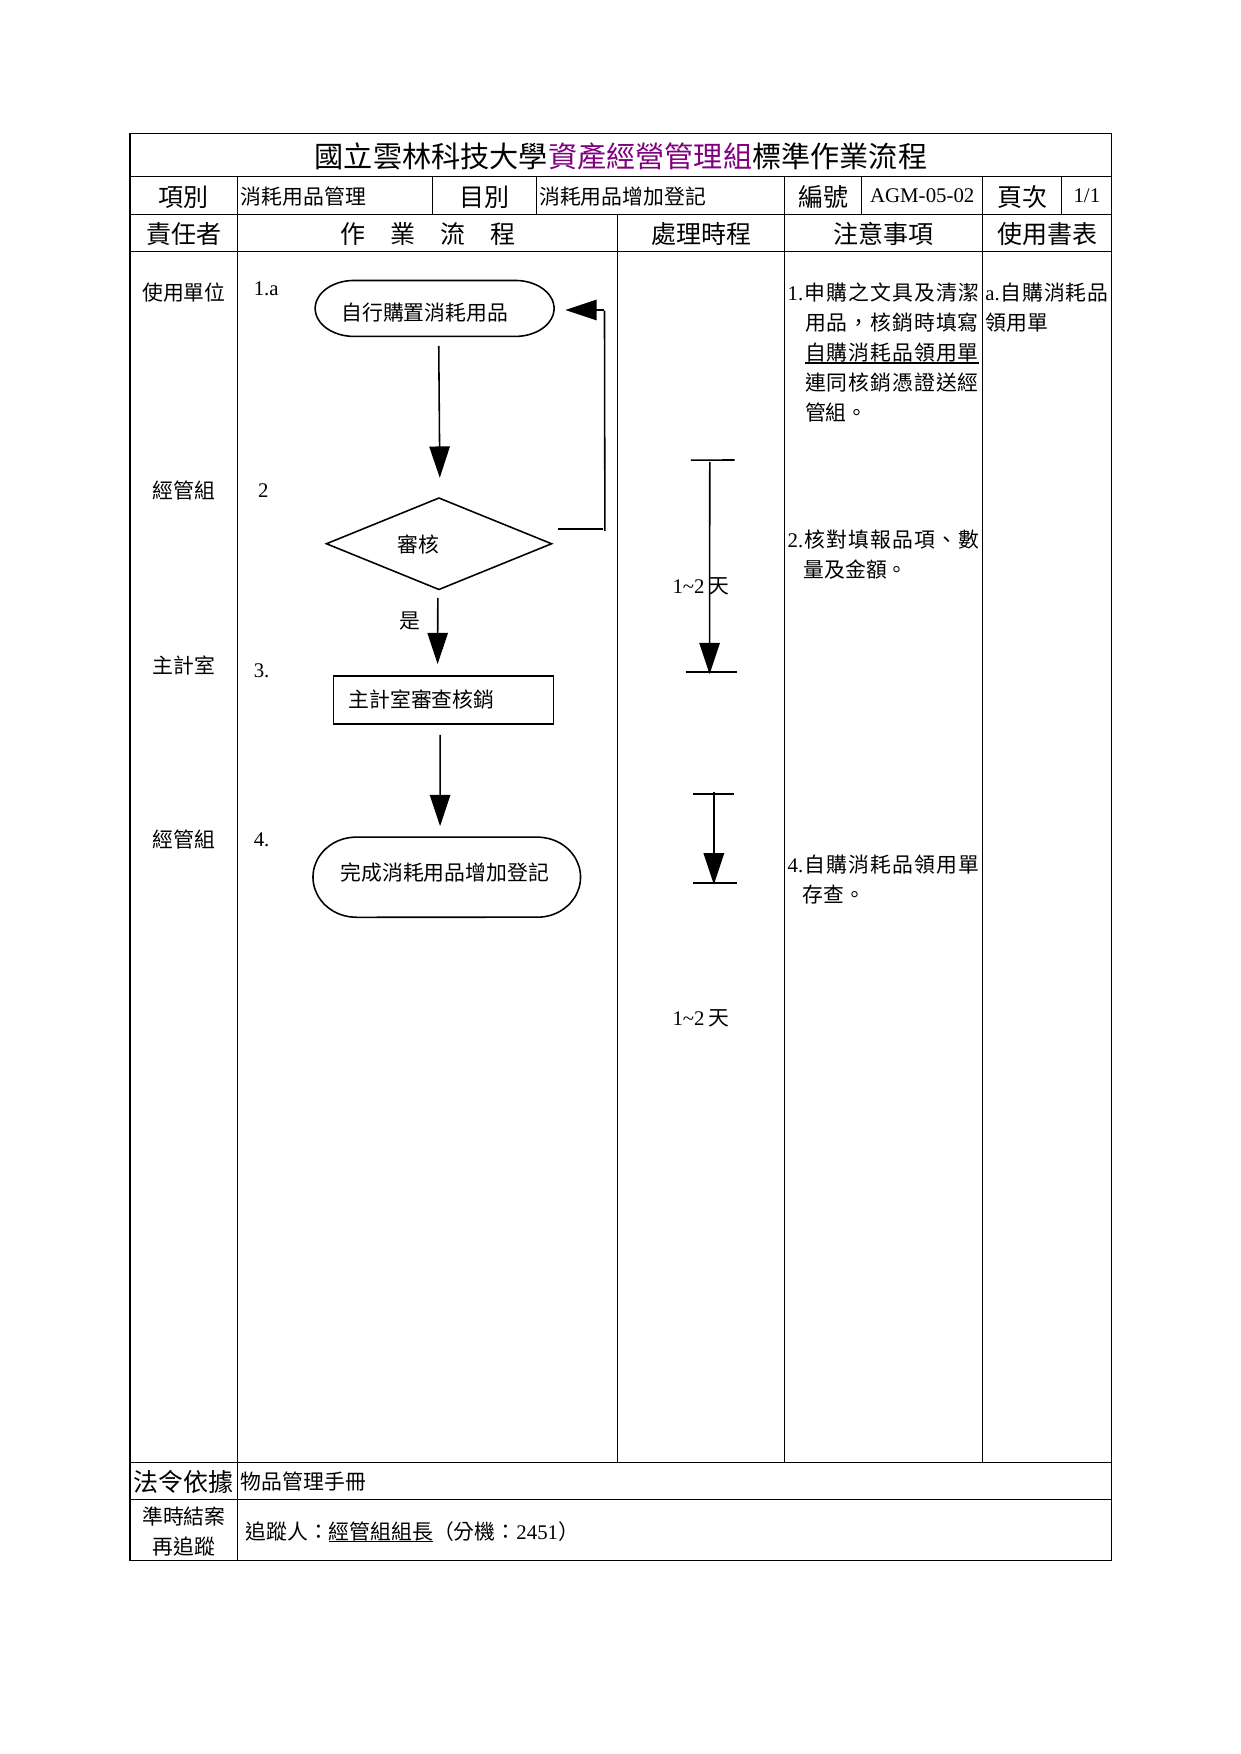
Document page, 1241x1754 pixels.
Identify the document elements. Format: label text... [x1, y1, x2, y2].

table_cell 頁次 [983, 177, 1061, 213]
table_cell 準時結案再追蹤 [131, 1500, 237, 1560]
table_cell 使用書表 [983, 215, 1111, 251]
table_cell 消耗用品增加登記 [537, 177, 784, 213]
table_header 國立雲林科技大學資產經營管理組標準作業流程 [131, 134, 1111, 176]
table_cell 項別 [131, 177, 237, 213]
table_cell 1.a 2 否 是 3. 4. [238, 252, 617, 1462]
table_cell 1/1 [1062, 177, 1111, 213]
table_cell 物品管理手冊 [238, 1463, 1111, 1499]
table_cell 處理時程 [618, 215, 784, 251]
table_cell 作 業 流 程 [238, 215, 617, 251]
table_cell 1~2天 1~2天 [618, 252, 784, 1462]
table_cell 責任者 [131, 215, 237, 251]
table_cell 使用單位 經管組 主計室 經管組 [131, 252, 237, 1462]
table_cell AGM-05-02 [862, 177, 982, 213]
table_cell 編號 [785, 177, 861, 213]
table_cell 法令依據 [131, 1463, 237, 1499]
table_cell 1.申購之文具及清潔用品，核銷時填寫自購消耗品領用單連同核銷憑證送經管組。 2.核對填報品項、數量及金額。 4.自購消耗品領用單存查。 [785, 252, 982, 1462]
table_cell 追蹤人：經管組組長（分機：2451） [238, 1500, 1111, 1560]
table_cell 注意事項 [785, 215, 982, 251]
table_cell 目別 [433, 177, 536, 213]
table_cell 消耗用品管理 [238, 177, 432, 213]
table_cell a.自購消耗品領用單 [983, 252, 1111, 1462]
